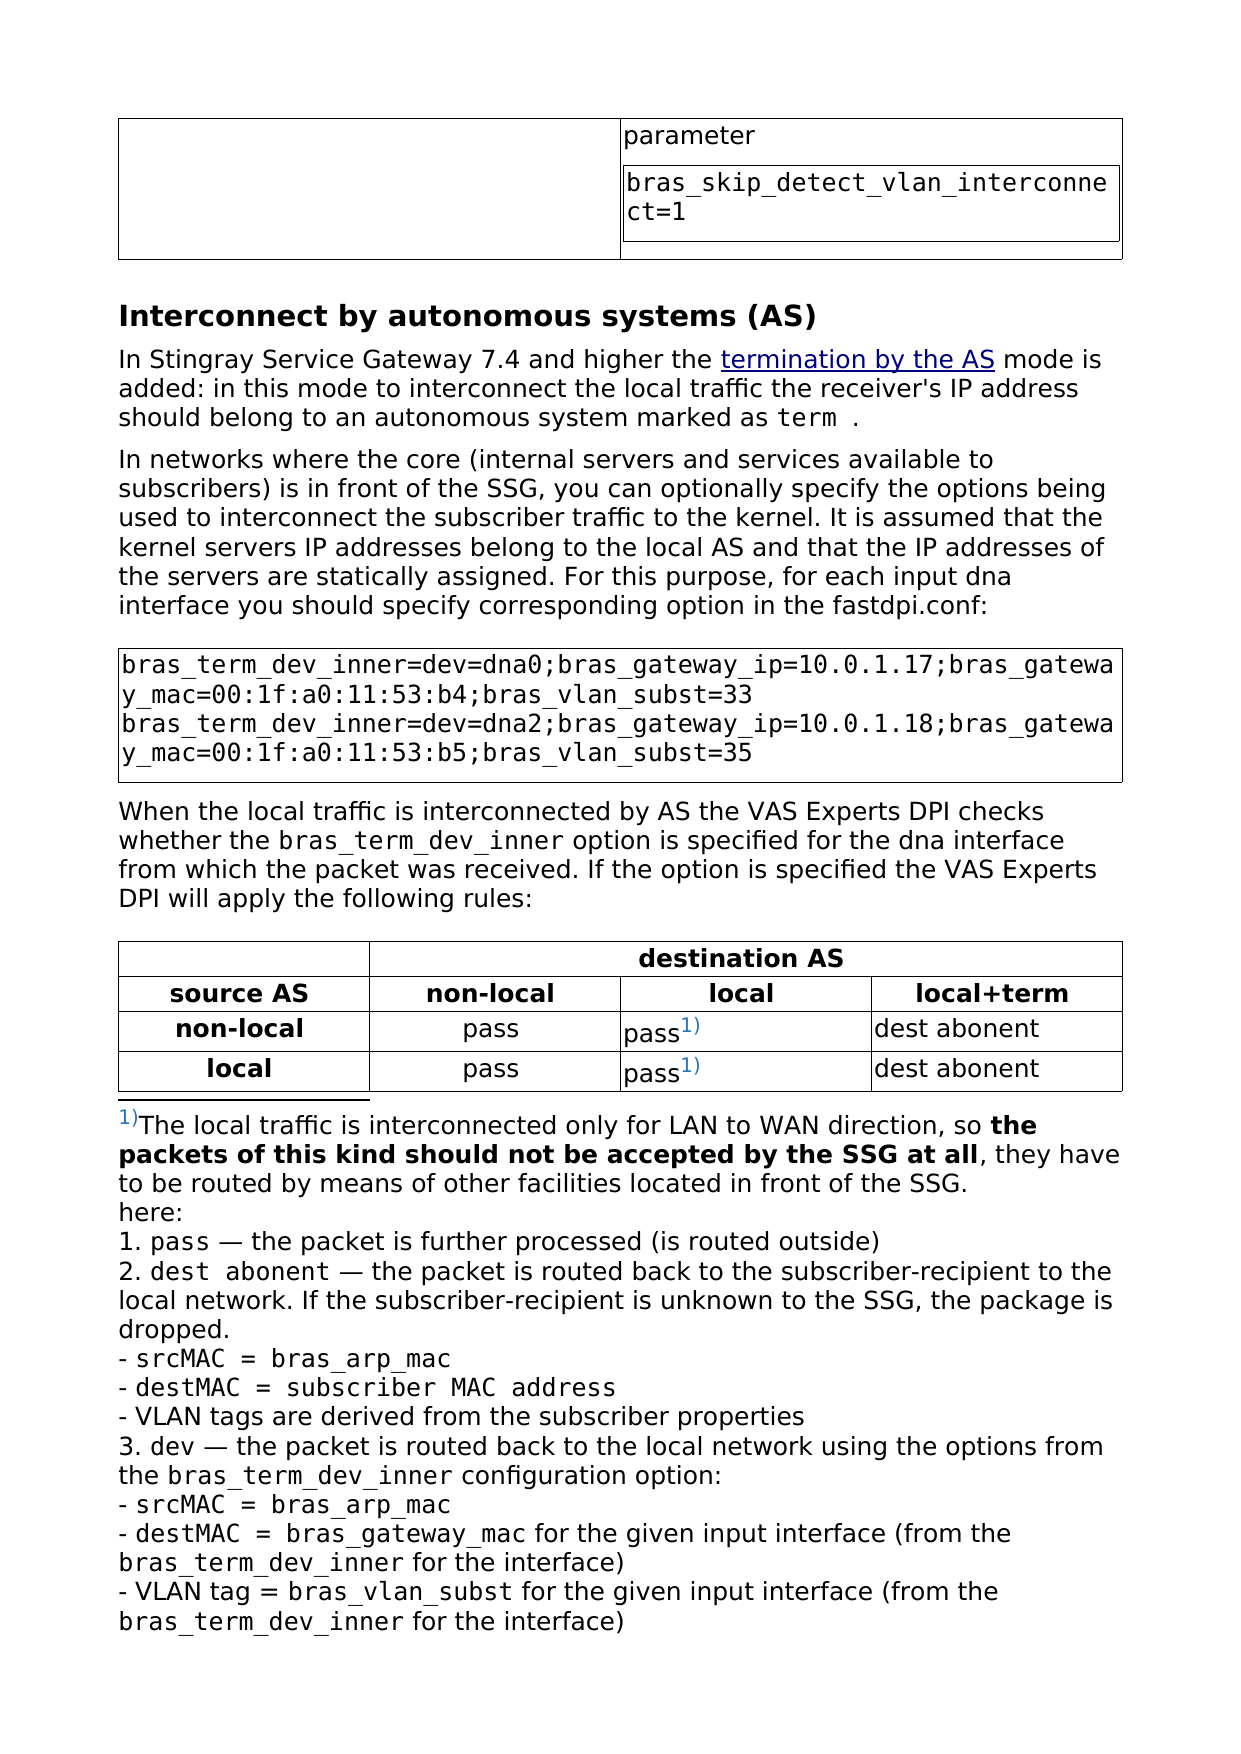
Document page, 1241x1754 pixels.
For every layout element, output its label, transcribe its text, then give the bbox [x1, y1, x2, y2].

table_cell local+term [872, 977, 1122, 1011]
table_cell local [119, 1052, 369, 1091]
table_cell non-local [370, 977, 620, 1011]
table_cell pass [370, 1012, 620, 1051]
table_header [119, 119, 620, 259]
text When the local traffic is interconnected by AS the VAS Experts DPI checks whether the bras_term_dev_inner option is specified for the dna interface from which the packet was received. If the option is specified the VAS Experts DPI will apply the following rules: [118, 797, 1122, 913]
table_header bras_term_dev_inner=dev=dna0;bras_gateway_ip=10.0.1.17;bras_gateway_mac=00:1f:a0:11:53:b4;bras_vlan_subst=33 bras_term_dev_inner=dev=dna2;bras_gateway_ip=10.0.1.18;bras_gateway_mac=00:1f:a0:11:53:b5;bras_vlan_subst=35 [119, 649, 1122, 782]
table_cell dest abonent [872, 1012, 1122, 1051]
text In Stingray Service Gateway 7.4 and higher the termination by the AS mode is added: in this mode to interconnect the local traffic the receiver's IP address should belong to an autonomous system marked as term . [118, 345, 1122, 433]
table_cell source AS [119, 977, 369, 1011]
table_header bras_skip_detect_vlan_interconnect=1 [624, 166, 1119, 241]
table_cell dest abonent [872, 1052, 1122, 1091]
table_header destination AS [370, 942, 1122, 976]
table_cell pass [370, 1052, 620, 1091]
subtitle Interconnect by autonomous systems (AS) [118, 299, 1122, 333]
table_header [119, 942, 369, 976]
text In networks where the core (internal servers and services available to subscribers) is in front of the SSG, you can optionally specify the options being used to interconnect the subscriber traffic to the kernel. It is assumed that the kernel servers IP addresses belong to the local AS and that the IP addresses of the servers are statically assigned. For this purpose, for each input dna interface you should specify corresponding option in the fastdpi.conf: [118, 445, 1122, 620]
table_cell pass [621, 1012, 871, 1051]
table_header parameter [621, 119, 1122, 259]
table_cell local [621, 977, 871, 1011]
table_cell pass1) [621, 1052, 871, 1091]
table_cell non-local [119, 1012, 369, 1051]
